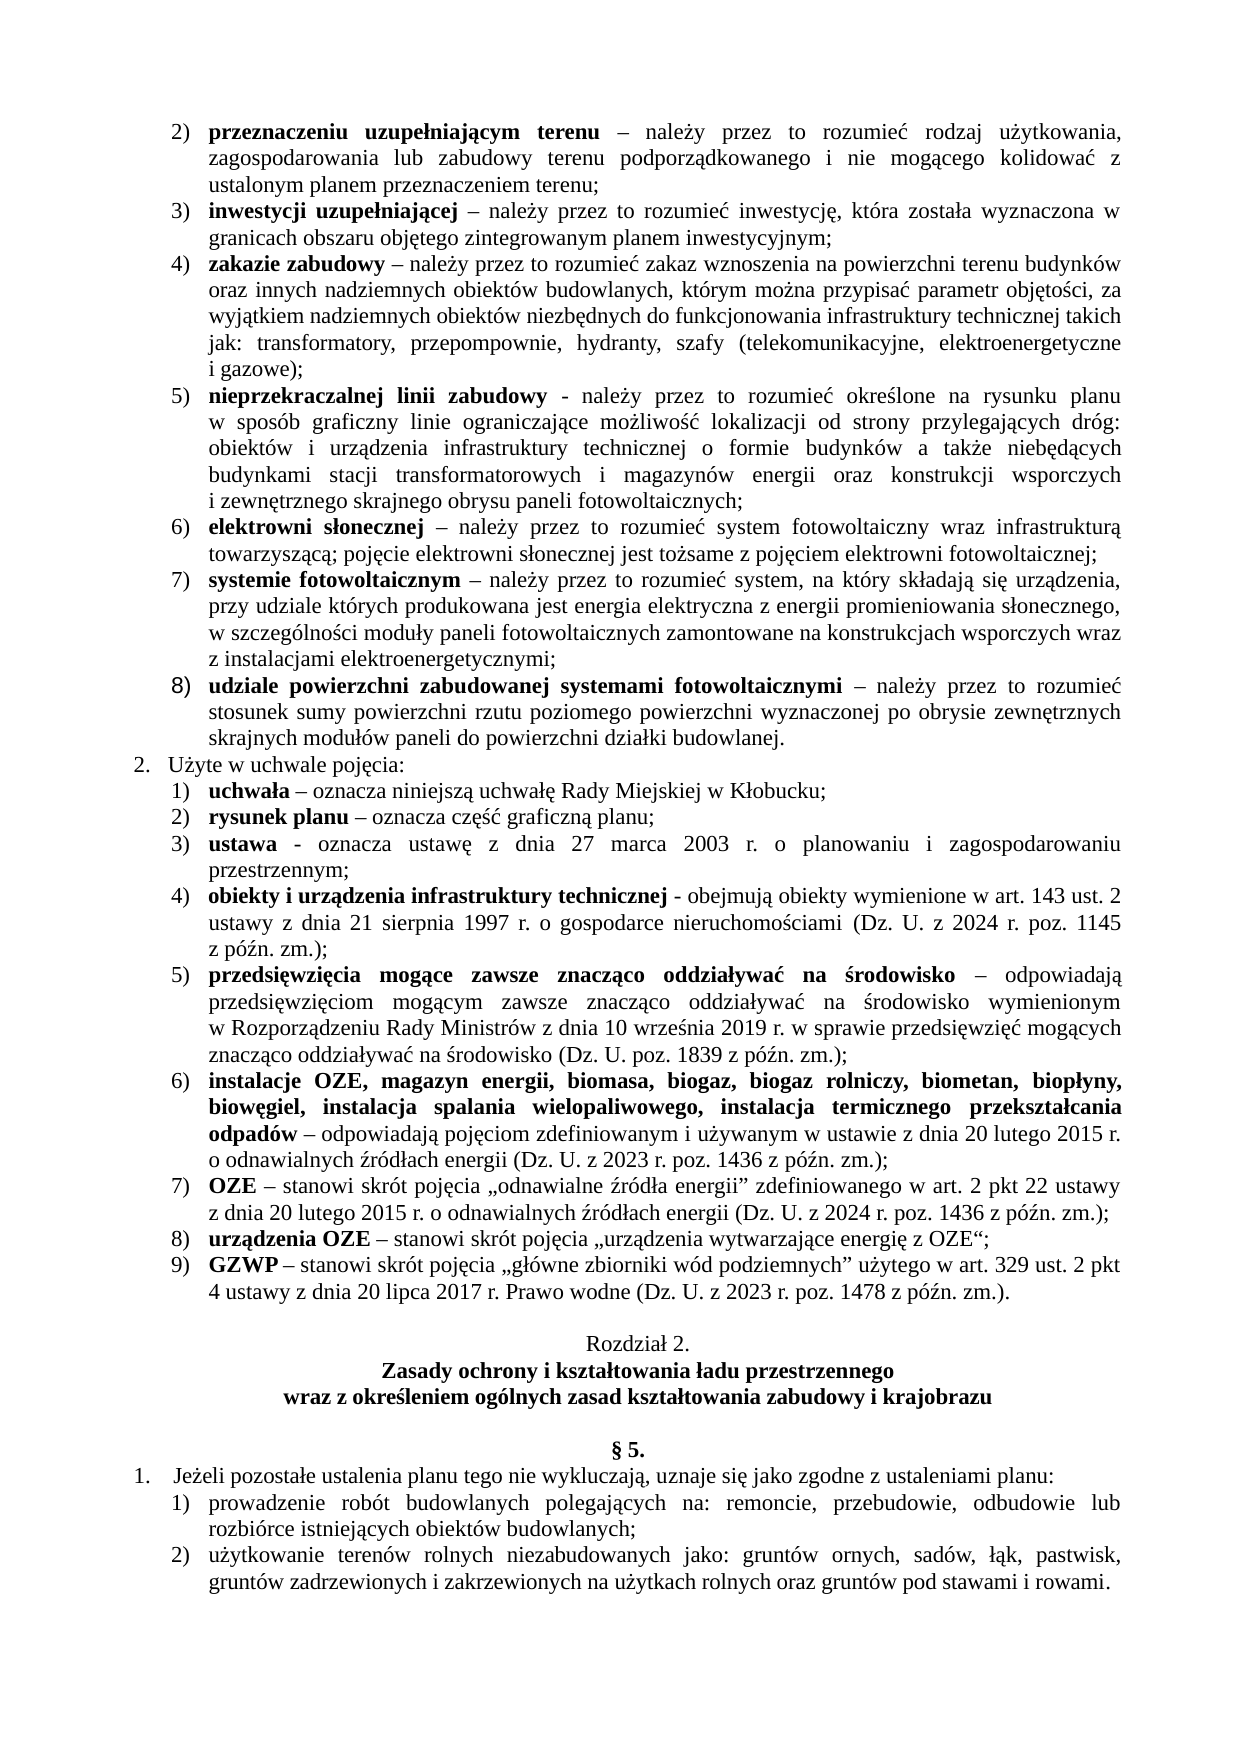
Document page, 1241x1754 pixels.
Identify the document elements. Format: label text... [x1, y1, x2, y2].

list obiekty i urządzenia infrastruktury technicznej - obejmują obiekty wymienione w art. 143 ust. 2 ustawy z dnia 21 sierpnia 1997 r. o gospodarce nieruchomościami (Dz. U. z 2024 r. poz. 1145 z późn. zm.); [171, 882, 1122, 962]
list Użyte w uchwale pojęcia: [133, 751, 1122, 777]
list systemie fotowoltaicznym – należy przez to rozumieć system, na który składają się urządzenia, przy udziale których produkowana jest energia elektryczna z energii promieniowania słonecznego, w szczególności moduły paneli fotowoltaicznych zamontowane na konstrukcjach wsporczych wraz z instalacjami elektroenergetycznymi; [171, 566, 1122, 672]
list GZWP – stanowi skrót pojęcia „główne zbiorniki wód podziemnych” użytego w art. 329 ust. 2 pkt 4 ustawy z dnia 20 lipca 2017 r. Prawo wodne (Dz. U. z 2023 r. poz. 1478 z późn. zm.). [171, 1251, 1122, 1304]
list OZE – stanowi skrót pojęcia „odnawialne źródła energii” zdefiniowanego w art. 2 pkt 22 ustawy z dnia 20 lutego 2015 r. o odnawialnych źródłach energii (Dz. U. z 2024 r. poz. 1436 z późn. zm.); [171, 1172, 1122, 1225]
list ustawa - oznacza ustawę z dnia 27 marca 2003 r. o planowaniu i zagospodarowaniu przestrzennym; [171, 830, 1122, 882]
text wraz z określeniem ogólnych zasad kształtowania zabudowy i krajobrazu [133, 1383, 1142, 1409]
list instalacje OZE, magazyn energii, biomasa, biogaz, biogaz rolniczy, biometan, biopłyny, biowęgiel, instalacja spalania wielopaliwowego, instalacja termicznego przekształcania odpadów – odpowiadają pojęciom zdefiniowanym i używanym w ustawie z dnia 20 lutego 2015 r. o odnawialnych źródłach energii (Dz. U. z 2023 r. poz. 1436 z późn. zm.); [171, 1067, 1122, 1172]
text Zasady ochrony i kształtowania ładu przestrzennego [133, 1357, 1142, 1383]
list Jeżeli pozostałe ustalenia planu tego nie wykluczają, uznaje się jako zgodne z ustaleniami planu: [133, 1462, 1122, 1489]
list przeznaczeniu uzupełniającym terenu – należy przez to rozumieć rodzaj użytkowania, zagospodarowania lub zabudowy terenu podporządkowanego i nie mogącego kolidować z ustalonym planem przeznaczeniem terenu; [171, 118, 1122, 197]
list uchwała – oznacza niniejszą uchwałę Rady Miejskiej w Kłobucku; [171, 777, 1122, 803]
list rysunek planu – oznacza część graficzną planu; [171, 803, 1122, 830]
list przedsięwzięcia mogące zawsze znacząco oddziaływać na środowisko – odpowiadają przedsięwzięciom mogącym zawsze znacząco oddziaływać na środowisko wymienionym w Rozporządzeniu Rady Ministrów z dnia 10 września 2019 r. w sprawie przedsięwzięć mogących znacząco oddziaływać na środowisko (Dz. U. poz. 1839 z późn. zm.); [171, 962, 1122, 1067]
list urządzenia OZE – stanowi skrót pojęcia „urządzenia wytwarzające energię z OZE“; [171, 1225, 1122, 1251]
list udziale powierzchni zabudowanej systemami fotowoltaicznymi – należy przez to rozumieć stosunek sumy powierzchni rzutu poziomego powierzchni wyznaczonej po obrysie zewnętrznych skrajnych modułów paneli do powierzchni działki budowlanej. [171, 672, 1122, 751]
text § 5. [133, 1436, 1122, 1462]
list nieprzekraczalnej linii zabudowy - należy przez to rozumieć określone na rysunku planu w sposób graficzny linie ograniczające możliwość lokalizacji od strony przylegających dróg: obiektów i urządzenia infrastruktury technicznej o formie budynków a także niebędących budynkami stacji transformatorowych i magazynów energii oraz konstrukcji wsporczych i zewnętrznego skrajnego obrysu paneli fotowoltaicznych; [171, 382, 1122, 513]
list inwestycji uzupełniającej – należy przez to rozumieć inwestycję, która została wyznaczona w granicach obszaru objętego zintegrowanym planem inwestycyjnym; [171, 197, 1122, 250]
list użytkowanie terenów rolnych niezabudowanych jako: gruntów ornych, sadów, łąk, pastwisk, gruntów zadrzewionych i zakrzewionych na użytkach rolnych oraz gruntów pod stawami i rowami. [171, 1541, 1122, 1594]
list prowadzenie robót budowlanych polegających na: remoncie, przebudowie, odbudowie lub rozbiórce istniejących obiektów budowlanych; [171, 1489, 1122, 1541]
text Rozdział 2. [133, 1331, 1142, 1357]
list zakazie zabudowy – należy przez to rozumieć zakaz wznoszenia na powierzchni terenu budynków oraz innych nadziemnych obiektów budowlanych, którym można przypisać parametr objętości, za wyjątkiem nadziemnych obiektów niezbędnych do funkcjonowania infrastruktury technicznej takich jak: transformatory, przepompownie, hydranty, szafy (telekomunikacyjne, elektroenergetyczne i gazowe); [171, 250, 1122, 382]
list elektrowni słonecznej – należy przez to rozumieć system fotowoltaiczny wraz infrastrukturą towarzyszącą; pojęcie elektrowni słonecznej jest tożsame z pojęciem elektrowni fotowoltaicznej; [171, 513, 1122, 566]
